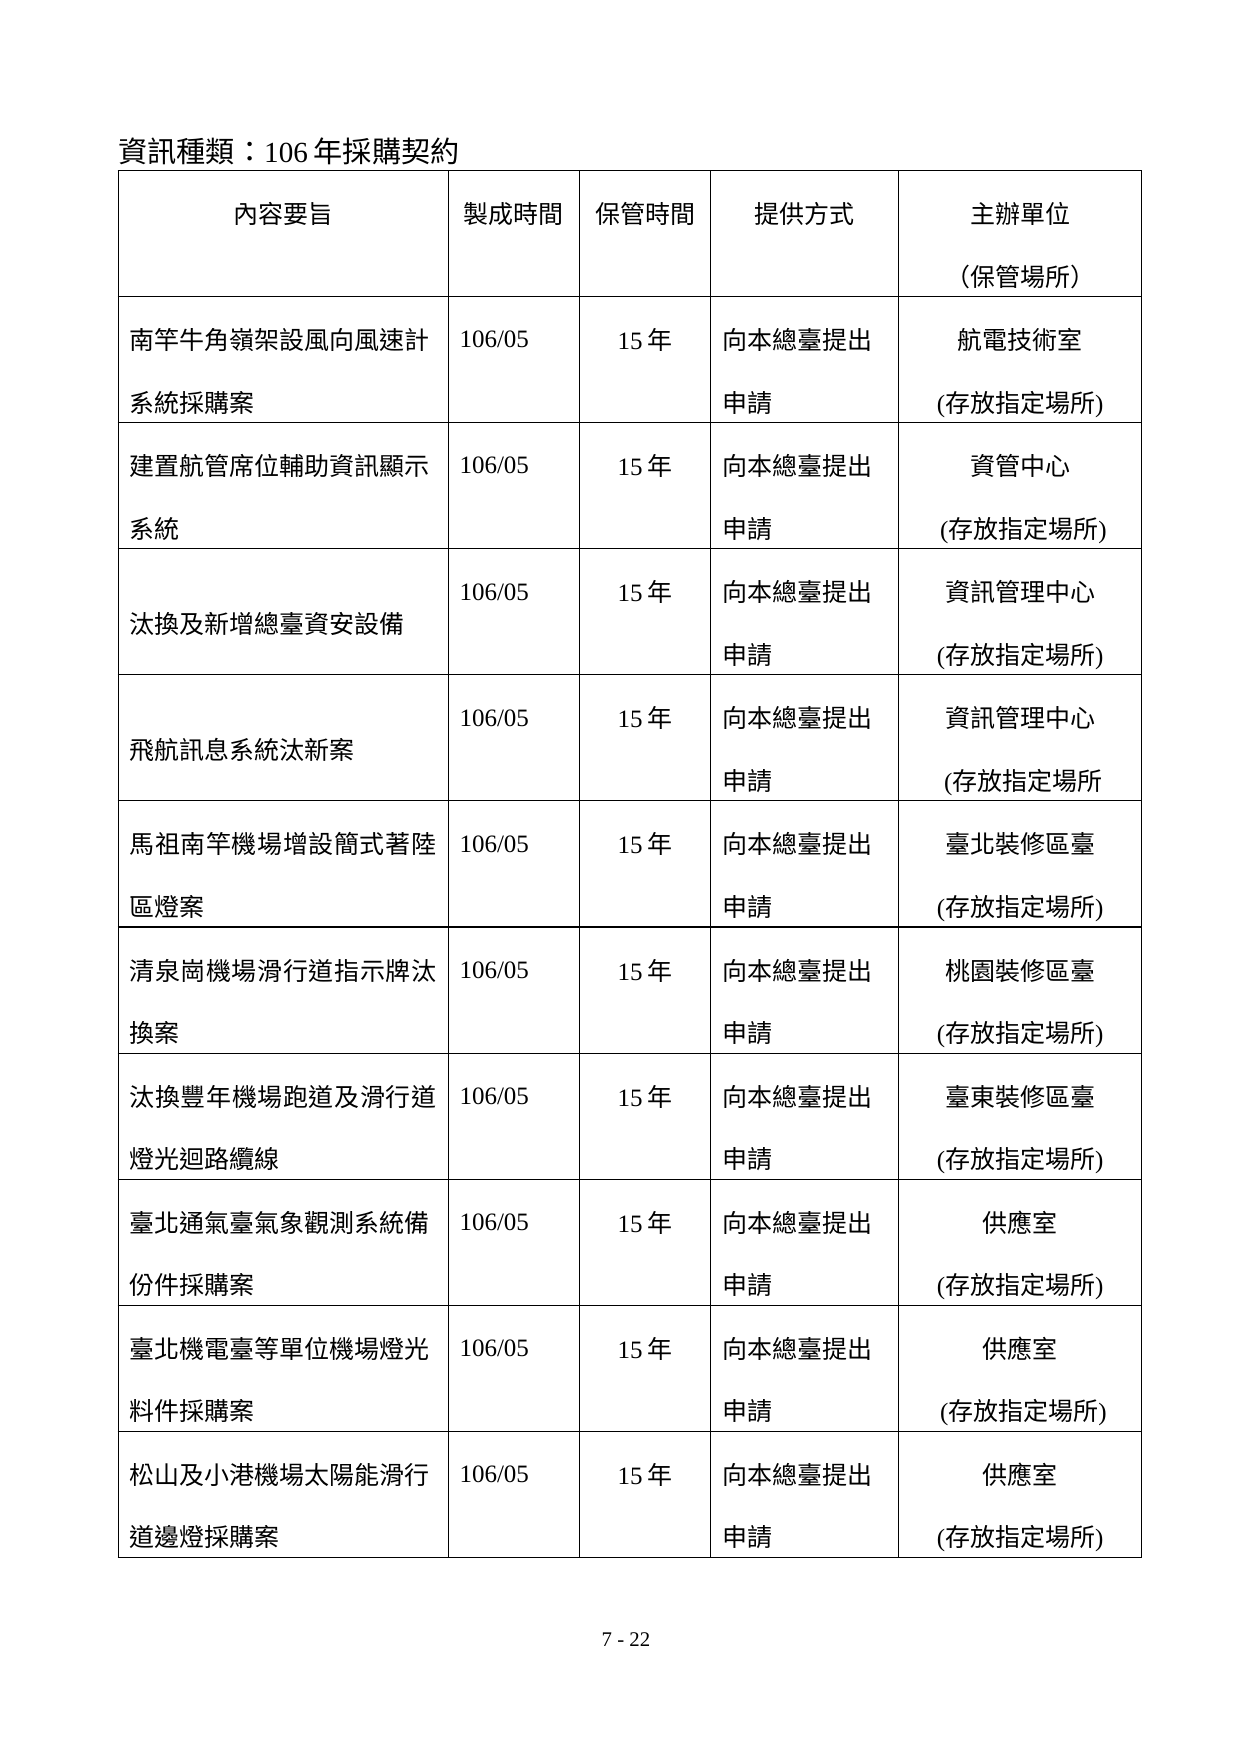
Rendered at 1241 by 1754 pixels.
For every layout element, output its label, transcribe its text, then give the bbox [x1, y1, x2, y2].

table_cell 臺北裝修區臺 (存放指定場所) [899, 801, 1141, 926]
table_cell 飛航訊息系統汰新案 [119, 675, 448, 800]
table_cell 106/05 [449, 928, 579, 1052]
table_cell 15年 [580, 549, 710, 674]
table_cell 15年 [580, 1054, 710, 1178]
table_cell 15年 [580, 1180, 710, 1304]
table_cell 106/05 [449, 549, 579, 674]
table_cell 15年 [580, 423, 710, 548]
table_cell 向本總臺提出申請 [711, 1180, 898, 1304]
table_cell 106/05 [449, 1054, 579, 1178]
table_cell 向本總臺提出申請 [711, 549, 898, 674]
table_cell 建置航管席位輔助資訊顯示系統 [119, 423, 448, 548]
table_cell 106/05 [449, 1306, 579, 1431]
table_cell 15年 [580, 801, 710, 926]
table_cell 向本總臺提出申請 [711, 675, 898, 800]
table_cell 向本總臺提出申請 [711, 1432, 898, 1557]
table_cell 汰換及新增總臺資安設備 [119, 549, 448, 674]
table_cell 供應室 (存放指定場所) [899, 1306, 1141, 1431]
table_cell 臺北機電臺等單位機場燈光料件採購案 [119, 1306, 448, 1431]
table_cell 向本總臺提出申請 [711, 1306, 898, 1431]
table_header 提供方式 [711, 171, 898, 296]
table_cell 15年 [580, 928, 710, 1052]
table_cell 向本總臺提出申請 [711, 297, 898, 422]
table_cell 106/05 [449, 423, 579, 548]
text 資訊種類：106年採購契約 [118, 108, 1128, 170]
table_cell 106/05 [449, 675, 579, 800]
table_cell 資訊管理中心 (存放指定場所 [899, 675, 1141, 800]
table_cell 資訊管理中心 (存放指定場所) [899, 549, 1141, 674]
table_header 內容要旨 [119, 171, 448, 296]
table_cell 航電技術室 (存放指定場所) [899, 297, 1141, 422]
table_cell 106/05 [449, 1432, 579, 1557]
table_cell 臺北通氣臺氣象觀測系統備份件採購案 [119, 1180, 448, 1304]
table_cell 馬祖南竿機場增設簡式著陸區燈案 [119, 801, 448, 926]
table_cell 臺東裝修區臺 (存放指定場所) [899, 1054, 1141, 1178]
table_cell 供應室 (存放指定場所) [899, 1432, 1141, 1557]
table_cell 桃園裝修區臺 (存放指定場所) [899, 928, 1141, 1052]
table_cell 106/05 [449, 1180, 579, 1304]
table_cell 15年 [580, 1306, 710, 1431]
table_cell 供應室 (存放指定場所) [899, 1180, 1141, 1304]
table_cell 106/05 [449, 297, 579, 422]
table_cell 資管中心 (存放指定場所) [899, 423, 1141, 548]
table_cell 15年 [580, 675, 710, 800]
table_header 製成時間 [449, 171, 579, 296]
table_cell 向本總臺提出申請 [711, 423, 898, 548]
table_header 保管時間 [580, 171, 710, 296]
table_cell 松山及小港機場太陽能滑行道邊燈採購案 [119, 1432, 448, 1557]
table_header 主辦單位 （保管場所） [899, 171, 1141, 296]
table_cell 向本總臺提出申請 [711, 1054, 898, 1178]
table_cell 汰換豐年機場跑道及滑行道燈光迴路纜線 [119, 1054, 448, 1178]
table_cell 向本總臺提出申請 [711, 801, 898, 926]
table_cell 清泉崗機場滑行道指示牌汰換案 [119, 928, 448, 1052]
table_cell 向本總臺提出申請 [711, 928, 898, 1052]
table_cell 南竿牛角嶺架設風向風速計系統採購案 [119, 297, 448, 422]
table_cell 15年 [580, 1432, 710, 1557]
table_cell 15年 [580, 297, 710, 422]
table_cell 106/05 [449, 801, 579, 926]
